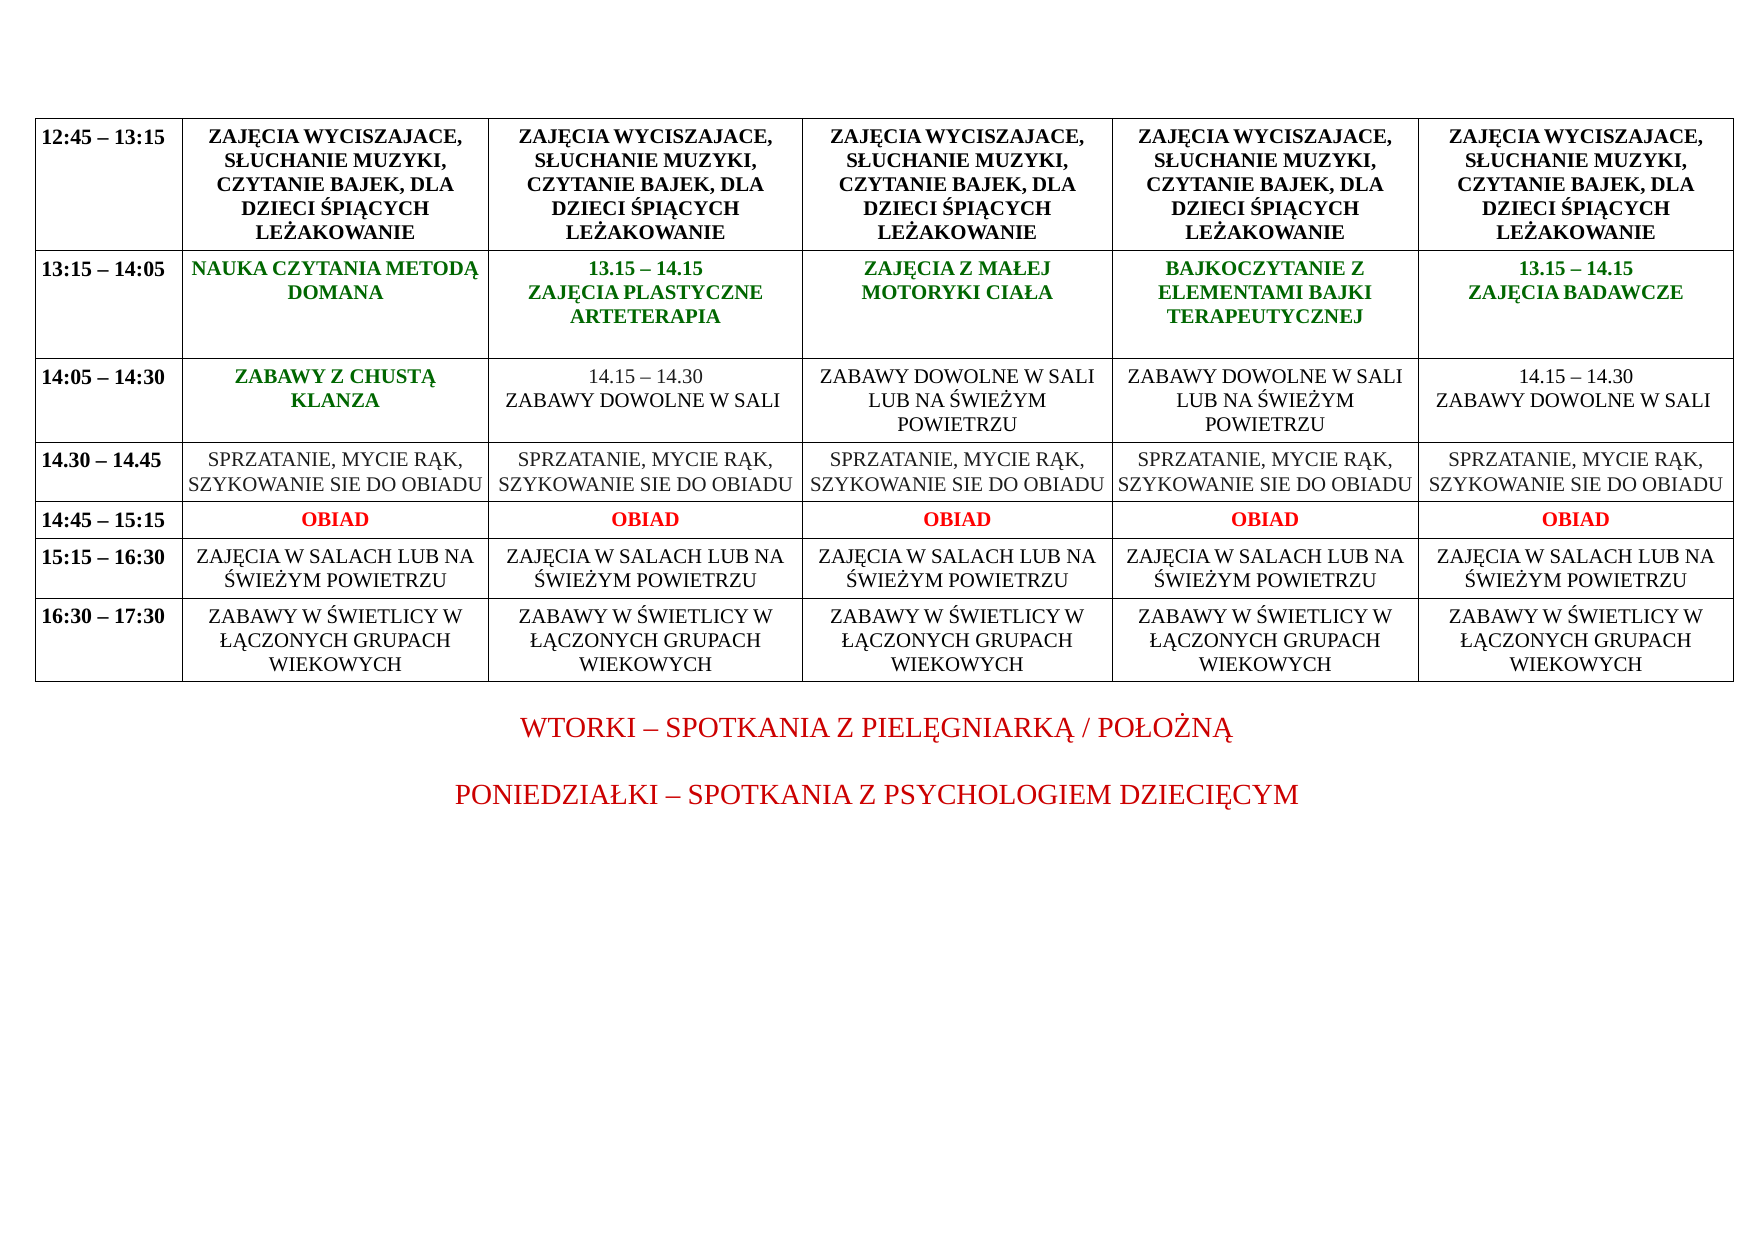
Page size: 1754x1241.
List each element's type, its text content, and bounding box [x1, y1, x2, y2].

table_cell ZABAWY DOWOLNE W SALI LUB NA ŚWIEŻYM POWIETRZU [1113, 359, 1418, 442]
table_cell ZAJĘCIA WYCISZAJACE, SŁUCHANIE MUZYKI, CZYTANIE BAJEK, DLA DZIECI ŚPIĄCYCH LEŻAKOWANIE [183, 119, 488, 250]
table_cell 15:15 – 16:30 [36, 539, 182, 598]
table_cell ZAJĘCIA WYCISZAJACE, SŁUCHANIE MUZYKI, CZYTANIE BAJEK, DLA DZIECI ŚPIĄCYCH LEŻAKOWANIE [803, 119, 1112, 250]
table_cell SPRZATANIE, MYCIE RĄK, SZYKOWANIE SIE DO OBIADU [489, 443, 802, 501]
table_cell ZAJĘCIA Z MAŁEJ MOTORYKI CIAŁA [803, 251, 1112, 358]
table_cell OBIAD [803, 502, 1112, 538]
text WTORKI – SPOTKANIA Z PIELĘGNIARKĄ / POŁOŻNĄ [118, 710, 1636, 744]
table_cell 16:30 – 17:30 [36, 599, 182, 681]
table_cell ZAJĘCIA WYCISZAJACE, SŁUCHANIE MUZYKI, CZYTANIE BAJEK, DLA DZIECI ŚPIĄCYCH LEŻAKOWANIE [489, 119, 802, 250]
table_cell ZABAWY W ŚWIETLICY W ŁĄCZONYCH GRUPACH WIEKOWYCH [1419, 599, 1733, 681]
table_cell ZAJĘCIA WYCISZAJACE, SŁUCHANIE MUZYKI, CZYTANIE BAJEK, DLA DZIECI ŚPIĄCYCH LEŻAKOWANIE [1113, 119, 1418, 250]
table_cell ZAJĘCIA W SALACH LUB NA ŚWIEŻYM POWIETRZU [1419, 539, 1733, 598]
table_cell OBIAD [489, 502, 802, 538]
table_cell 14.15 – 14.30 ZABAWY DOWOLNE W SALI [489, 359, 802, 442]
table_cell ZABAWY Z CHUSTĄ KLANZA [183, 359, 488, 442]
table_cell 13.15 – 14.15 ZAJĘCIA BADAWCZE [1419, 251, 1733, 358]
table_cell SPRZATANIE, MYCIE RĄK, SZYKOWANIE SIE DO OBIADU [1113, 443, 1418, 501]
table_cell 14.30 – 14.45 [36, 443, 182, 501]
table_cell ZABAWY DOWOLNE W SALI LUB NA ŚWIEŻYM POWIETRZU [803, 359, 1112, 442]
table_cell ZAJĘCIA W SALACH LUB NA ŚWIEŻYM POWIETRZU [803, 539, 1112, 598]
table_cell ZABAWY W ŚWIETLICY W ŁĄCZONYCH GRUPACH WIEKOWYCH [803, 599, 1112, 681]
table_cell ZAJĘCIA W SALACH LUB NA ŚWIEŻYM POWIETRZU [183, 539, 488, 598]
table_cell ZAJĘCIA WYCISZAJACE, SŁUCHANIE MUZYKI, CZYTANIE BAJEK, DLA DZIECI ŚPIĄCYCH LEŻAKOWANIE [1419, 119, 1733, 250]
table_cell NAUKA CZYTANIA METODĄ DOMANA [183, 251, 488, 358]
table_cell SPRZATANIE, MYCIE RĄK, SZYKOWANIE SIE DO OBIADU [183, 443, 488, 501]
table_cell 14:45 – 15:15 [36, 502, 182, 538]
table_cell ZAJĘCIA W SALACH LUB NA ŚWIEŻYM POWIETRZU [1113, 539, 1418, 598]
table_cell OBIAD [1113, 502, 1418, 538]
table_cell ZABAWY W ŚWIETLICY W ŁĄCZONYCH GRUPACH WIEKOWYCH [1113, 599, 1418, 681]
text PONIEDZIAŁKI – SPOTKANIA Z PSYCHOLOGIEM DZIECIĘCYM [118, 777, 1636, 811]
table_cell ZABAWY W ŚWIETLICY W ŁĄCZONYCH GRUPACH WIEKOWYCH [489, 599, 802, 681]
table_cell 12:45 – 13:15 [36, 119, 182, 250]
table_cell OBIAD [183, 502, 488, 538]
table_cell SPRZATANIE, MYCIE RĄK, SZYKOWANIE SIE DO OBIADU [1419, 443, 1733, 501]
table_cell BAJKOCZYTANIE Z ELEMENTAMI BAJKI TERAPEUTYCZNEJ [1113, 251, 1418, 358]
table_cell 13:15 – 14:05 [36, 251, 182, 358]
table_cell ZABAWY W ŚWIETLICY W ŁĄCZONYCH GRUPACH WIEKOWYCH [183, 599, 488, 681]
table_cell 14:05 – 14:30 [36, 359, 182, 442]
table_cell OBIAD [1419, 502, 1733, 538]
table_cell 14.15 – 14.30 ZABAWY DOWOLNE W SALI [1419, 359, 1733, 442]
table_cell ZAJĘCIA W SALACH LUB NA ŚWIEŻYM POWIETRZU [489, 539, 802, 598]
table_cell 13.15 – 14.15 ZAJĘCIA PLASTYCZNE ARTETERAPIA [489, 251, 802, 358]
table_cell SPRZATANIE, MYCIE RĄK, SZYKOWANIE SIE DO OBIADU [803, 443, 1112, 501]
